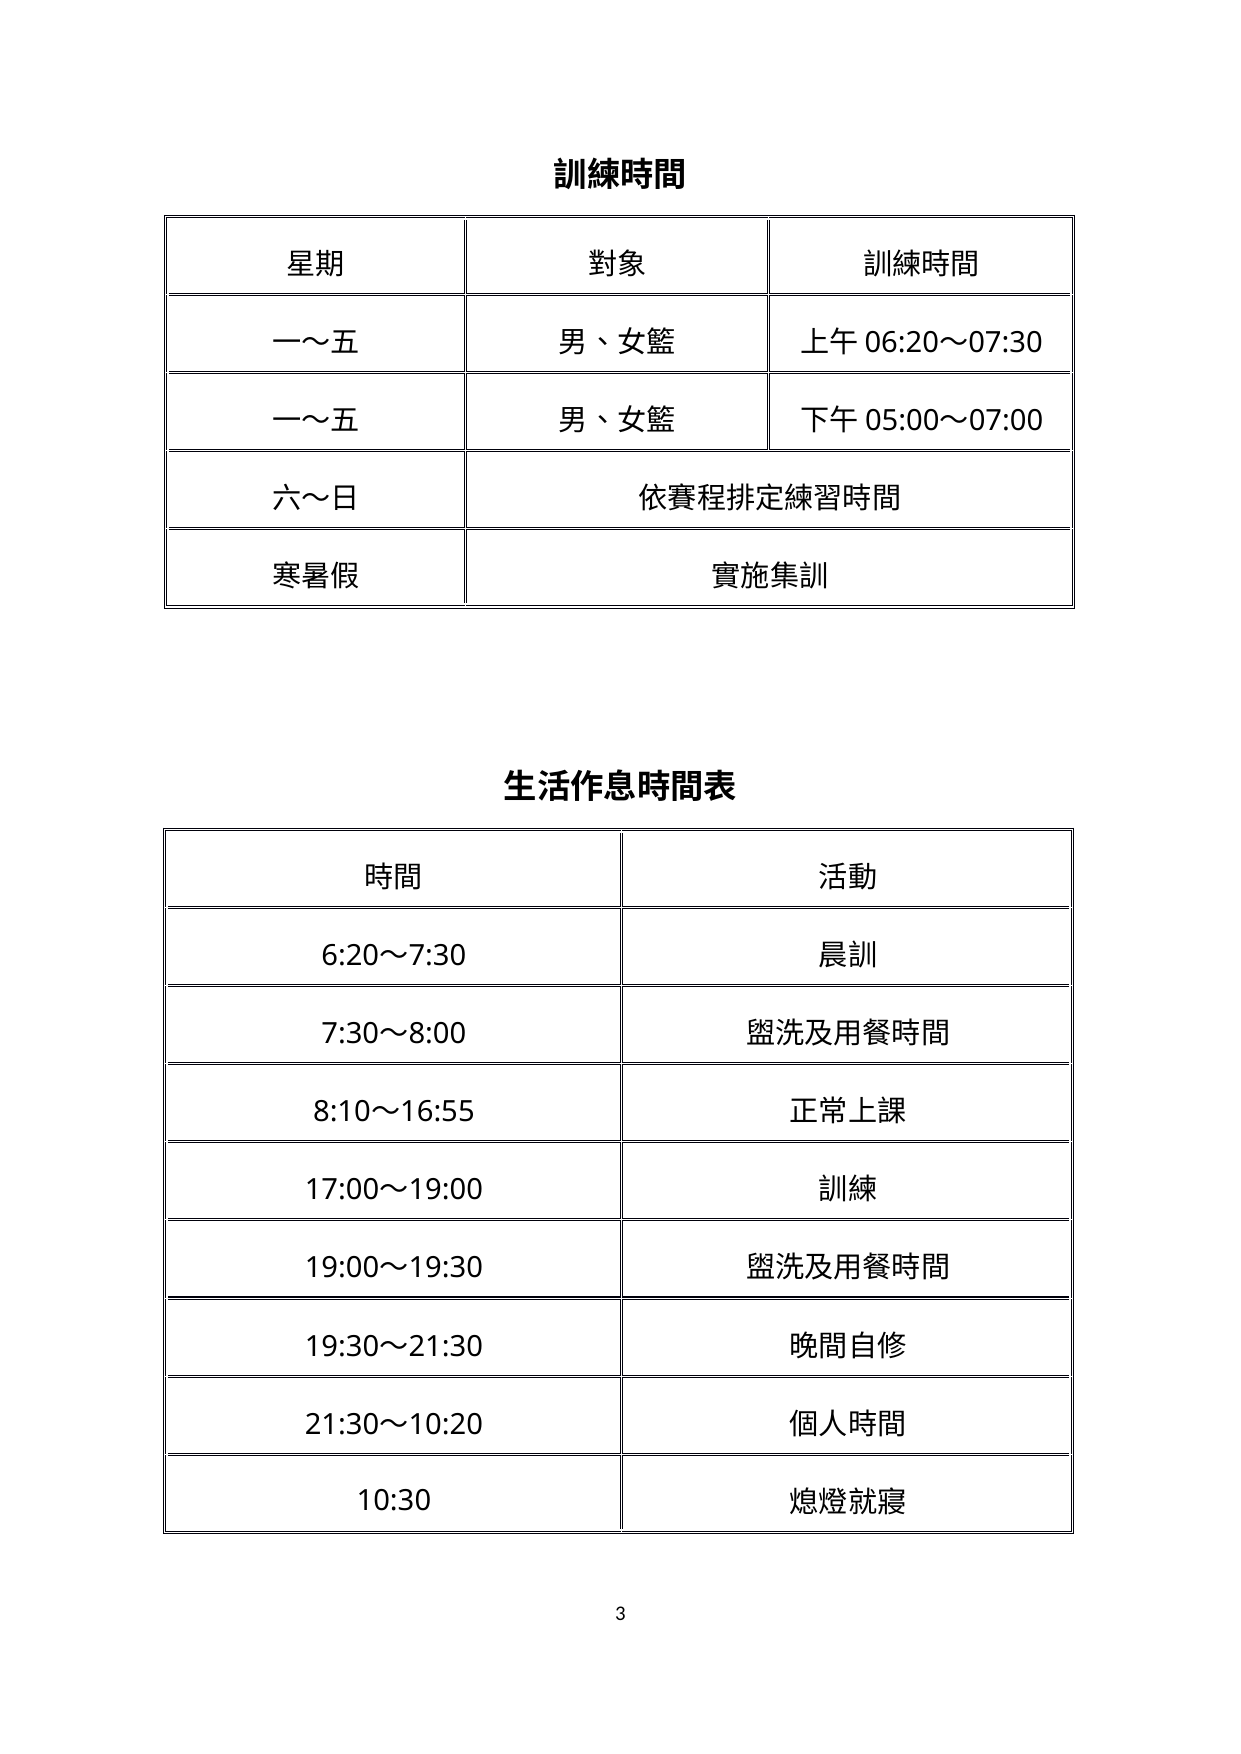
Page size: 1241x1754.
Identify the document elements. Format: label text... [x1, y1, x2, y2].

table_header 訓練時間 [769, 218, 1072, 293]
table_cell 男、女籃 [467, 374, 767, 449]
table_cell 晚間自修 [623, 1296, 1071, 1374]
table_cell 10:30 [166, 1453, 621, 1531]
table_cell 一～五 [165, 293, 465, 371]
table_cell 男、女籃 [467, 296, 767, 371]
table_header 活動 [621, 831, 1071, 906]
table_cell 實施集訓 [465, 527, 1074, 605]
table_cell 晨訓 [623, 906, 1071, 984]
table_cell 8:10～16:55 [165, 1062, 621, 1140]
table_cell 上午06:20～07:30 [769, 293, 1074, 371]
table_cell 寒暑假 [165, 527, 465, 605]
table_header 對象 [465, 218, 768, 293]
table_cell 六～日 [165, 449, 465, 527]
table_cell 17:00～19:00 [165, 1140, 621, 1218]
table_cell 下午 05:00～07:00 [769, 371, 1074, 449]
table_cell 個人時間 [623, 1375, 1071, 1453]
table_cell 依賽程排定練習時間 [465, 449, 1074, 527]
text 生活作息時間表 [177, 741, 1063, 816]
table_header 星期 [167, 218, 465, 293]
table_cell 7:30～8:00 [165, 984, 621, 1062]
table_cell 6:20～7:30 [166, 906, 620, 984]
table_cell 正常上課 [621, 1062, 1073, 1140]
table_cell 19:00～19:30 [165, 1218, 621, 1296]
table_cell 盥洗及用餐時間 [621, 984, 1073, 1062]
table_header 時間 [166, 831, 621, 906]
table_cell 訓練 [621, 1140, 1073, 1218]
table_cell 熄燈就寢 [621, 1453, 1071, 1531]
table_cell 21:30～10:20 [166, 1375, 620, 1453]
table_cell 19:30～21:30 [166, 1296, 620, 1374]
text 訓練時間 [177, 128, 1063, 203]
table_cell 盥洗及用餐時間 [621, 1218, 1073, 1296]
table_cell 一～五 [165, 371, 465, 449]
